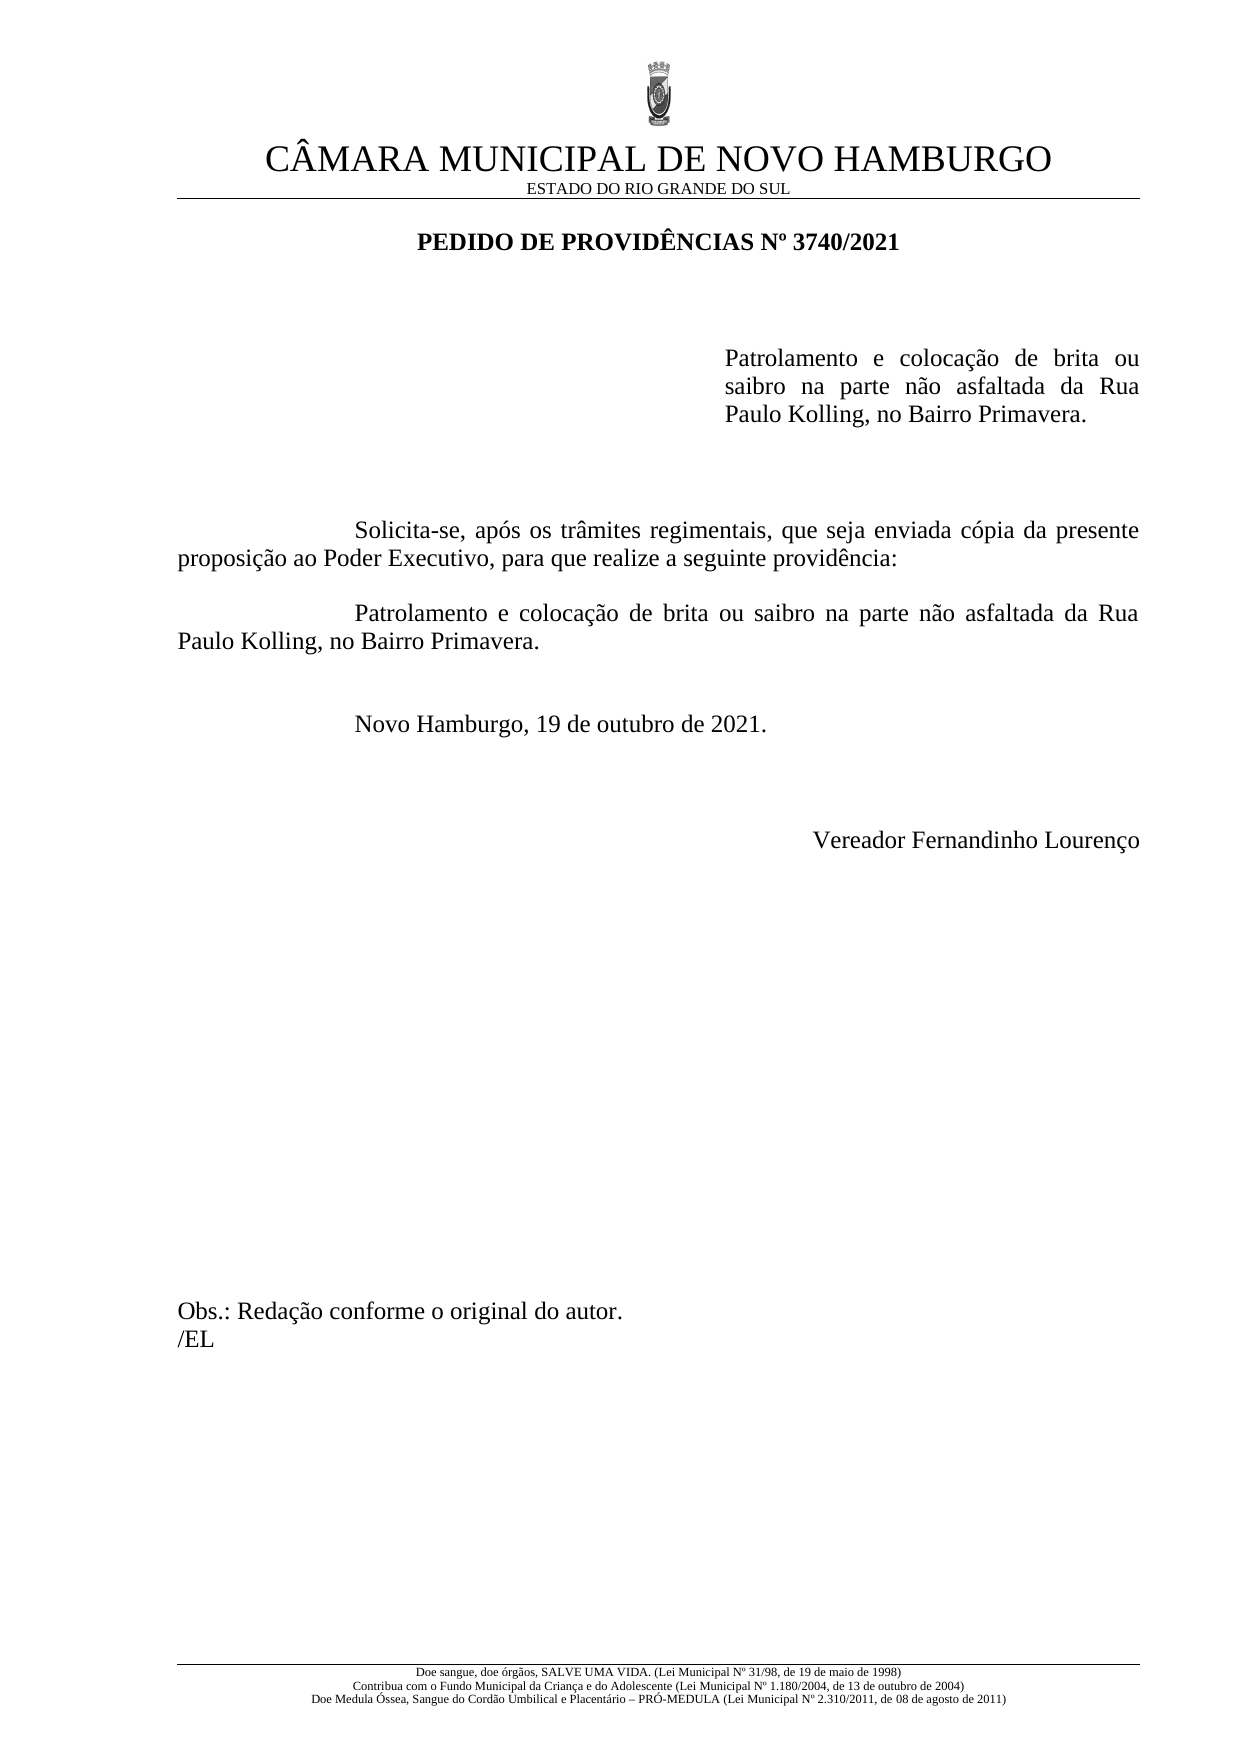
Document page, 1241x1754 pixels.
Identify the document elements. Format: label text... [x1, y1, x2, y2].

text Solicita-se, após os trâmites regimentais, que seja enviada cópia da presente proposição ao Poder Executivo, para que realize a seguinte providência: [177, 516, 1140, 572]
text Novo Hamburgo, 19 de outubro de 2021. [177, 710, 1140, 738]
text Obs.: Redação conforme o original do autor. [177, 1297, 1140, 1325]
text Vereador Fernandinho Lourenço [649, 826, 1140, 854]
text /EL [177, 1325, 1140, 1353]
text Patrolamento e colocação de brita ou saibro na parte não asfaltada da Rua Paulo Kolling, no Bairro Primavera. [177, 599, 1140, 655]
text PEDIDO DE PROVIDÊNCIAS Nº 3740/2021 [177, 228, 1140, 256]
list Patrolamento e colocação de brita ou saibro na parte não asfaltada da Rua Paulo Kolling, no Bairro Primavera. [687, 344, 1140, 428]
